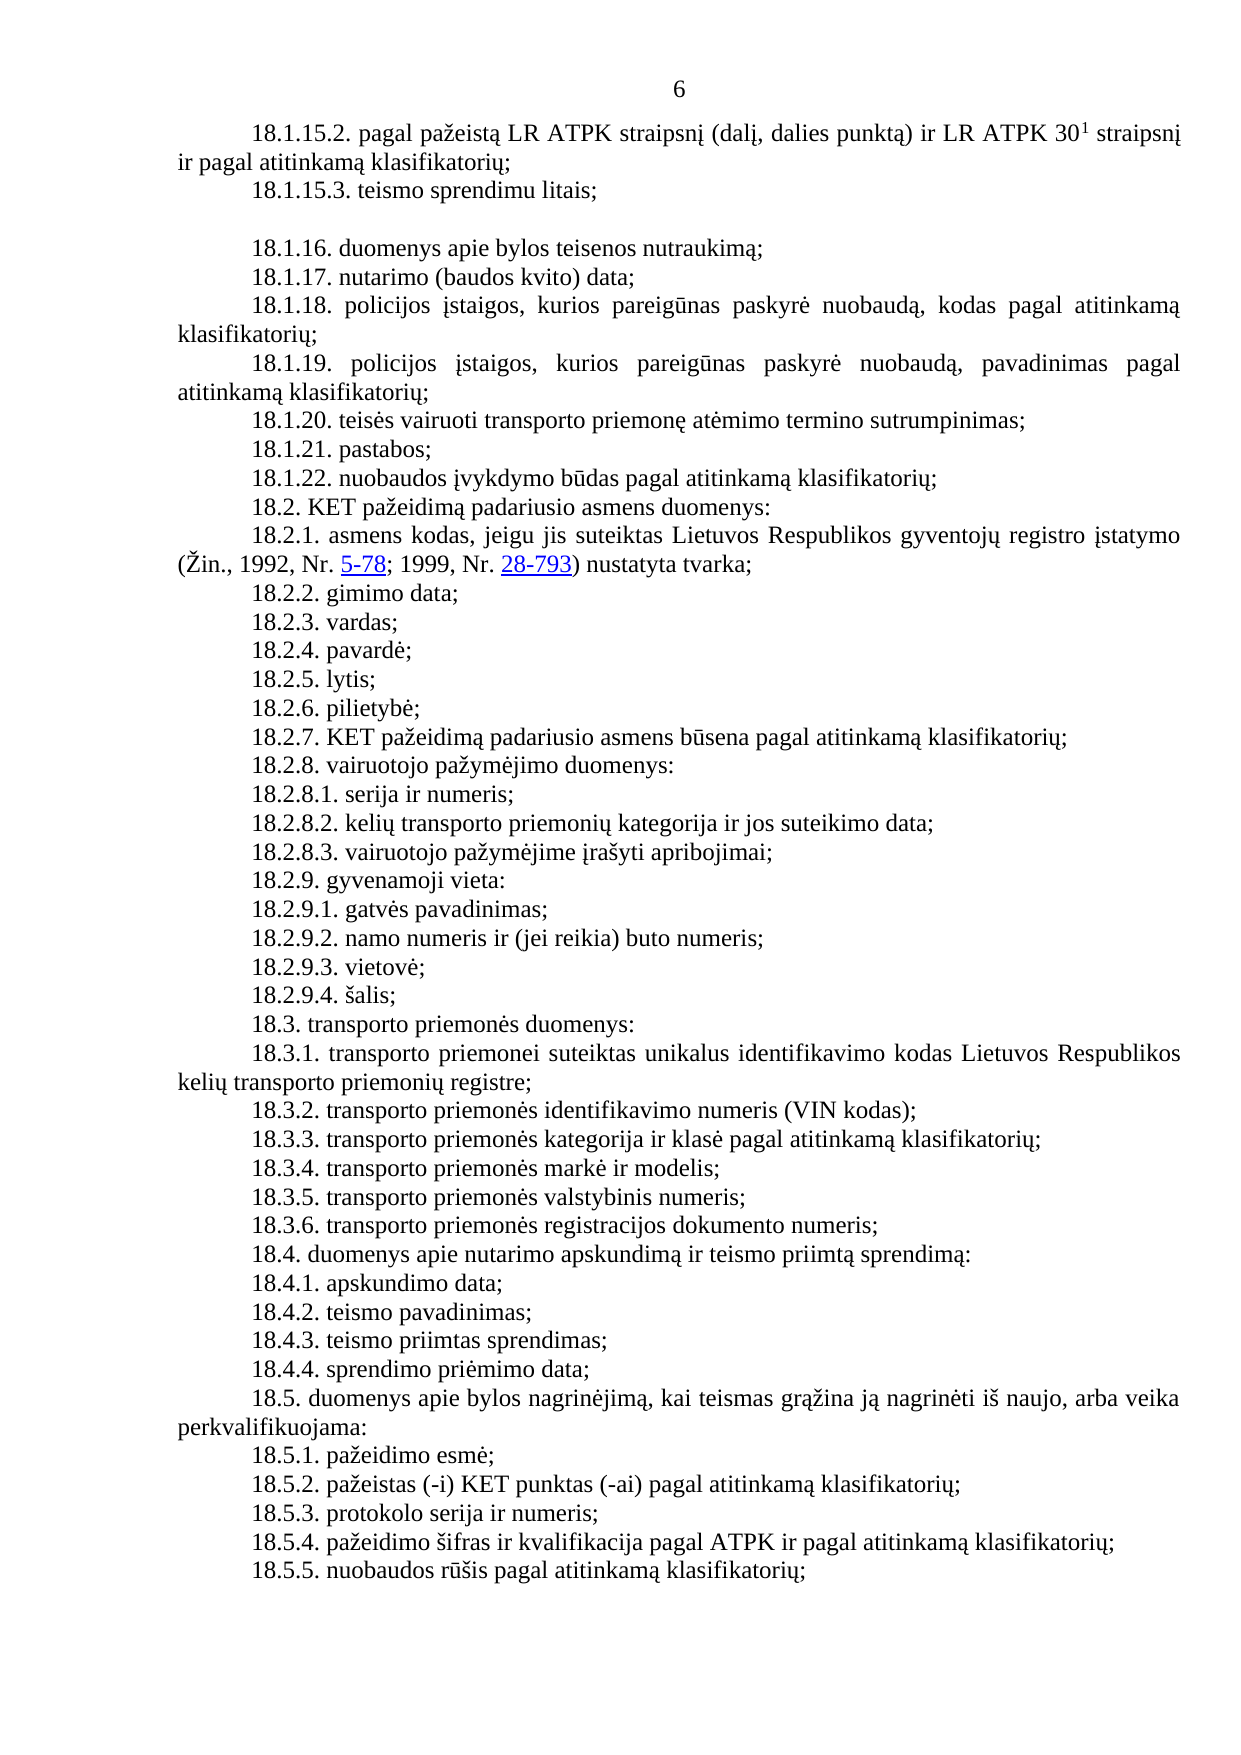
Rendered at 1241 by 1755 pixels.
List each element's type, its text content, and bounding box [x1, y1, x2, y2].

text 18.3.5. transporto priemonės valstybinis numeris; [177, 1182, 1181, 1211]
text 18.1.21. pastabos; [177, 434, 1181, 463]
text 18.1.20. teisės vairuoti transporto priemonę atėmimo termino sutrumpinimas; [177, 406, 1181, 434]
text 18.2.8.1. serija ir numeris; [177, 779, 1181, 808]
text 18.3.4. transporto priemonės markė ir modelis; [177, 1153, 1181, 1182]
text 18.4.3. teismo priimtas sprendimas; [177, 1326, 1181, 1354]
text 18.3.2. transporto priemonės identifikavimo numeris (VIN kodas); [177, 1096, 1181, 1124]
text 18.2.9.3. vietovė; [177, 952, 1181, 981]
text 18.4. duomenys apie nutarimo apskundimą ir teismo priimtą sprendimą: [177, 1239, 1181, 1268]
text 18.3. transporto priemonės duomenys: [177, 1009, 1181, 1038]
text 18.1.22. nuobaudos įvykdymo būdas pagal atitinkamą klasifikatorių; [177, 463, 1181, 492]
text 18.4.2. teismo pavadinimas; [177, 1297, 1181, 1326]
text 18.1.15.2. pagal pažeistą LR ATPK straipsnį (dalį, dalies punktą) ir LR ATPK 301 straipsnį ir pagal atitinkamą klasifikatorių; [177, 118, 1181, 176]
text 18.2.8. vairuotojo pažymėjimo duomenys: [177, 751, 1181, 779]
text 18.2.8.3. vairuotojo pažymėjime įrašyti apribojimai; [177, 837, 1181, 866]
text 18.2.7. KET pažeidimą padariusio asmens būsena pagal atitinkamą klasifikatorių; [177, 722, 1181, 751]
text 18.5.3. protokolo serija ir numeris; [177, 1498, 1181, 1527]
text 18.5.4. pažeidimo šifras ir kvalifikacija pagal ATPK ir pagal atitinkamą klasifikatorių; [177, 1527, 1181, 1556]
text 18.2.9. gyvenamoji vieta: [177, 866, 1181, 894]
text 18.2.6. pilietybė; [177, 693, 1181, 722]
text 18.1.18. policijos įstaigos, kurios pareigūnas paskyrė nuobaudą, kodas pagal atitinkamą klasifikatorių; [177, 291, 1181, 348]
text 18.5.5. nuobaudos rūšis pagal atitinkamą klasifikatorių; [177, 1556, 1181, 1584]
text 18.5.1. pažeidimo esmė; [177, 1441, 1181, 1469]
text 18.2. KET pažeidimą padariusio asmens duomenys: [177, 492, 1181, 521]
text 18.4.4. sprendimo priėmimo data; [177, 1354, 1181, 1383]
text 18.3.3. transporto priemonės kategorija ir klasė pagal atitinkamą klasifikatorių; [177, 1124, 1181, 1153]
text 18.1.19. policijos įstaigos, kurios pareigūnas paskyrė nuobaudą, pavadinimas pagal atitinkamą klasifikatorių; [177, 348, 1181, 406]
text 18.3.1. transporto priemonei suteiktas unikalus identifikavimo kodas Lietuvos Respublikos kelių transporto priemonių registre; [177, 1038, 1181, 1096]
text 18.2.2. gimimo data; [177, 578, 1181, 607]
text 18.4.1. apskundimo data; [177, 1268, 1181, 1297]
text 18.2.5. lytis; [177, 664, 1181, 693]
text 18.2.1. asmens kodas, jeigu jis suteiktas Lietuvos Respublikos gyventojų registro įstatymo (Žin., 1992, Nr. 5-78; 1999, Nr. 28-793) nustatyta tvarka; [177, 521, 1181, 578]
text 18.1.17. nutarimo (baudos kvito) data; [177, 262, 1181, 291]
text 18.2.9.2. namo numeris ir (jei reikia) buto numeris; [177, 923, 1181, 952]
text 18.1.16. duomenys apie bylos teisenos nutraukimą; [177, 233, 1181, 262]
text 18.5.2. pažeistas (-i) KET punktas (-ai) pagal atitinkamą klasifikatorių; [177, 1469, 1181, 1498]
text 18.5. duomenys apie bylos nagrinėjimą, kai teismas grąžina ją nagrinėti iš naujo, arba veika perkvalifikuojama: [177, 1383, 1181, 1441]
text 18.2.3. vardas; [177, 607, 1181, 636]
text 18.2.4. pavardė; [177, 636, 1181, 664]
text 18.2.9.1. gatvės pavadinimas; [177, 894, 1181, 923]
text 18.3.6. transporto priemonės registracijos dokumento numeris; [177, 1211, 1181, 1239]
text 18.2.9.4. šalis; [177, 981, 1181, 1009]
text 18.1.15.3. teismo sprendimu litais; [177, 176, 1181, 204]
text 18.2.8.2. kelių transporto priemonių kategorija ir jos suteikimo data; [177, 808, 1181, 837]
